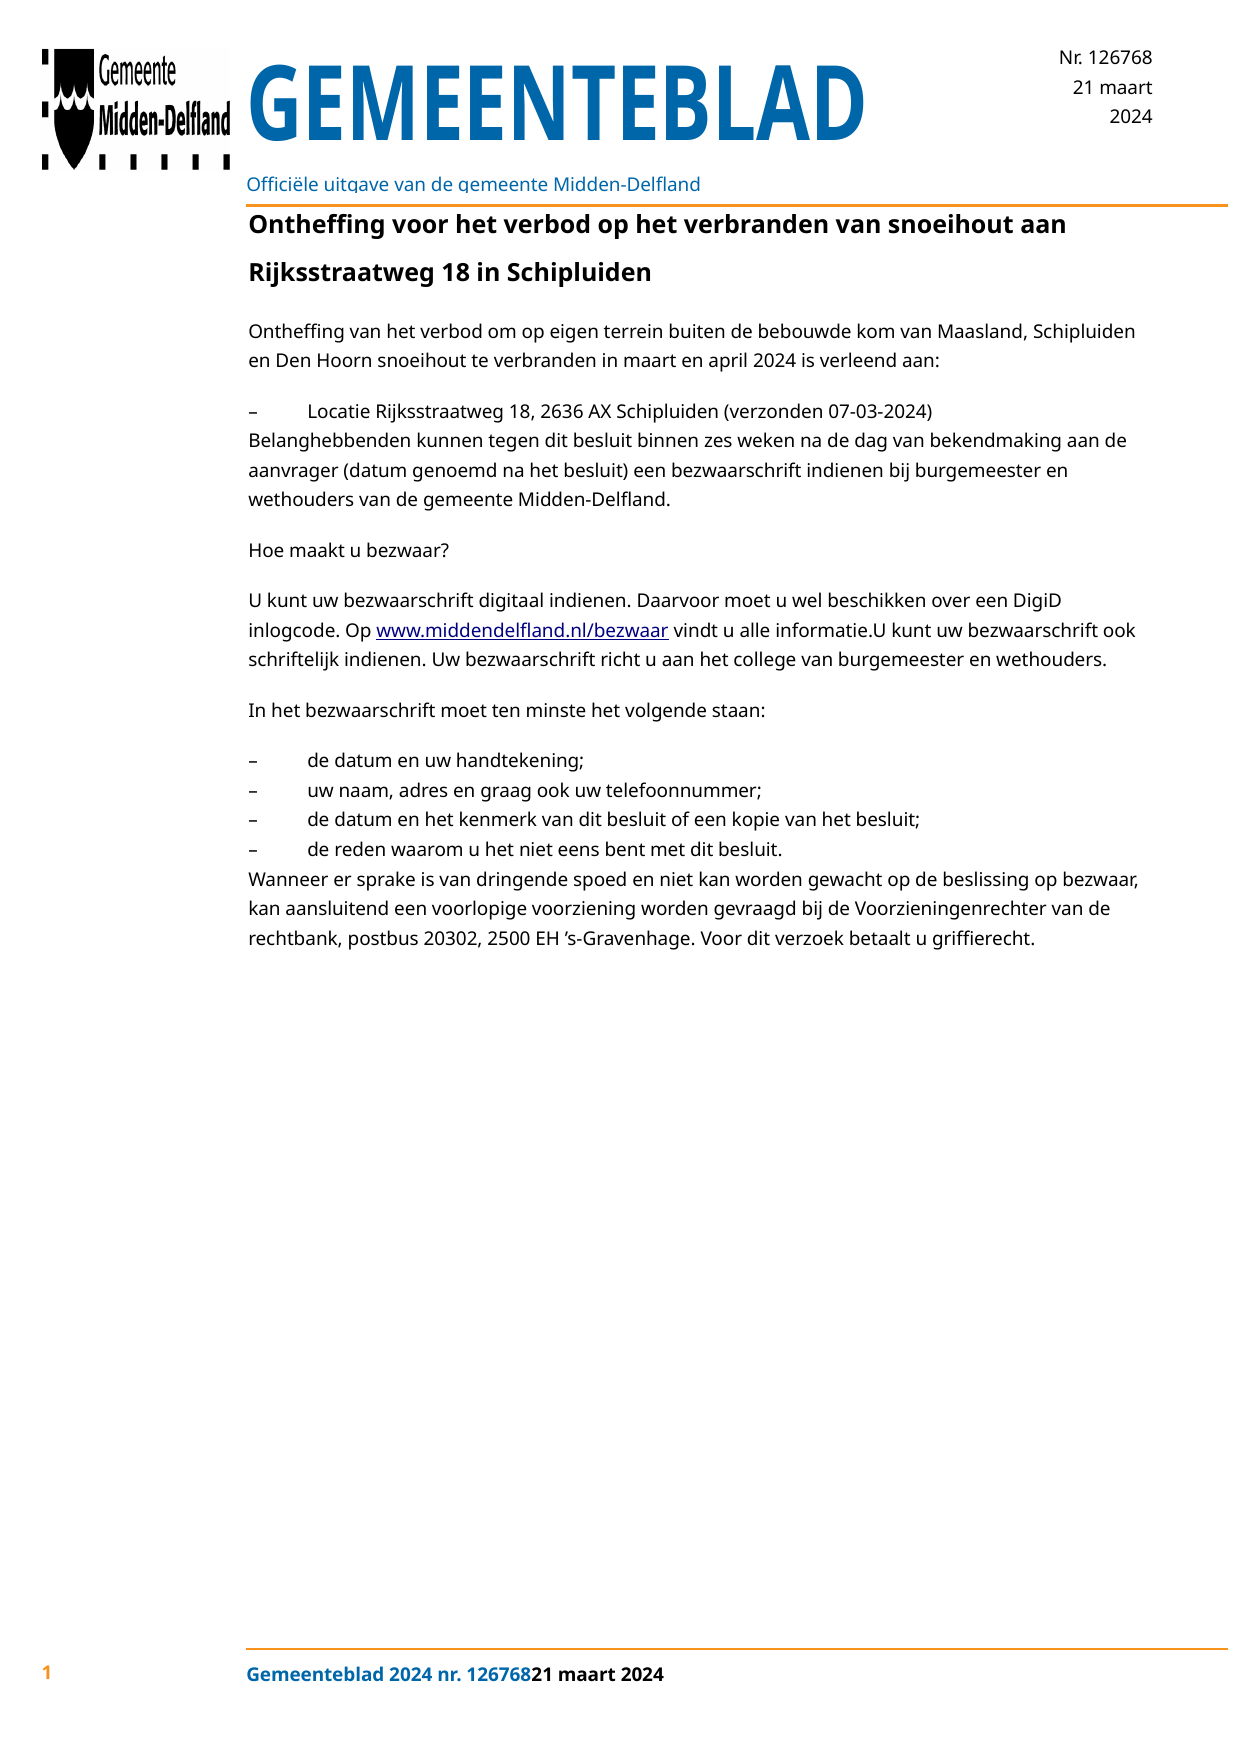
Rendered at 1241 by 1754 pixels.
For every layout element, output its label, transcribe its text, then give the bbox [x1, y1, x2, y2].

picture [41, 47, 231, 172]
list Locatie Rijksstraatweg 18, 2636 AX Schipluiden (verzonden 07-03-2024) [248, 398, 1152, 424]
text In het bezwaarschrift moet ten minste het volgende staan: [248, 697, 1152, 723]
text Hoe maakt u bezwaar? [248, 537, 1152, 563]
list de reden waarom u het niet eens bent met dit besluit. [248, 836, 1152, 862]
list uw naam, adres en graag ook uw telefoonnummer; [248, 777, 1152, 803]
text Belanghebbenden kunnen tegen dit besluit binnen zes weken na de dag van bekendmaking aan de aanvrager (datum genoemd na het besluit) een bezwaarschrift indienen bij burgemeester en wethouders van de gemeente Midden-Delfland. [248, 427, 1152, 512]
text Ontheffing van het verbod om op eigen terrein buiten de bebouwde kom van Maasland, Schipluiden en Den Hoorn snoeihout te verbranden in maart en april 2024 is verleend aan: [248, 318, 1152, 373]
text ​Wanneer er sprake is van dringende spoed en niet kan worden gewacht op de beslissing op bezwaar, kan aansluitend een voorlopige voorziening worden gevraagd bij de Voorzieningenrechter van de rechtbank, postbus 20302, 2500 EH ’s-Gravenhage. Voor dit verzoek betaalt u griffierecht. [248, 866, 1152, 951]
list de datum en uw handtekening; [248, 747, 1152, 773]
list de datum en het kenmerk van dit besluit of een kopie van het besluit; [248, 807, 1152, 832]
text Ontheffing voor het verbod op het verbranden van snoeihout aan Rijksstraatweg 18 in Schipluiden [248, 207, 1152, 288]
text U kunt uw bezwaarschrift digitaal indienen. Daarvoor moet u wel beschikken over een DigiD inlogcode. Op www.middendelfland.nl/bezwaar vindt u alle informatie.U kunt uw bezwaarschrift ook schriftelijk indienen. Uw bezwaarschrift richt u aan het college van burgemeester en wethouders. [248, 587, 1152, 672]
